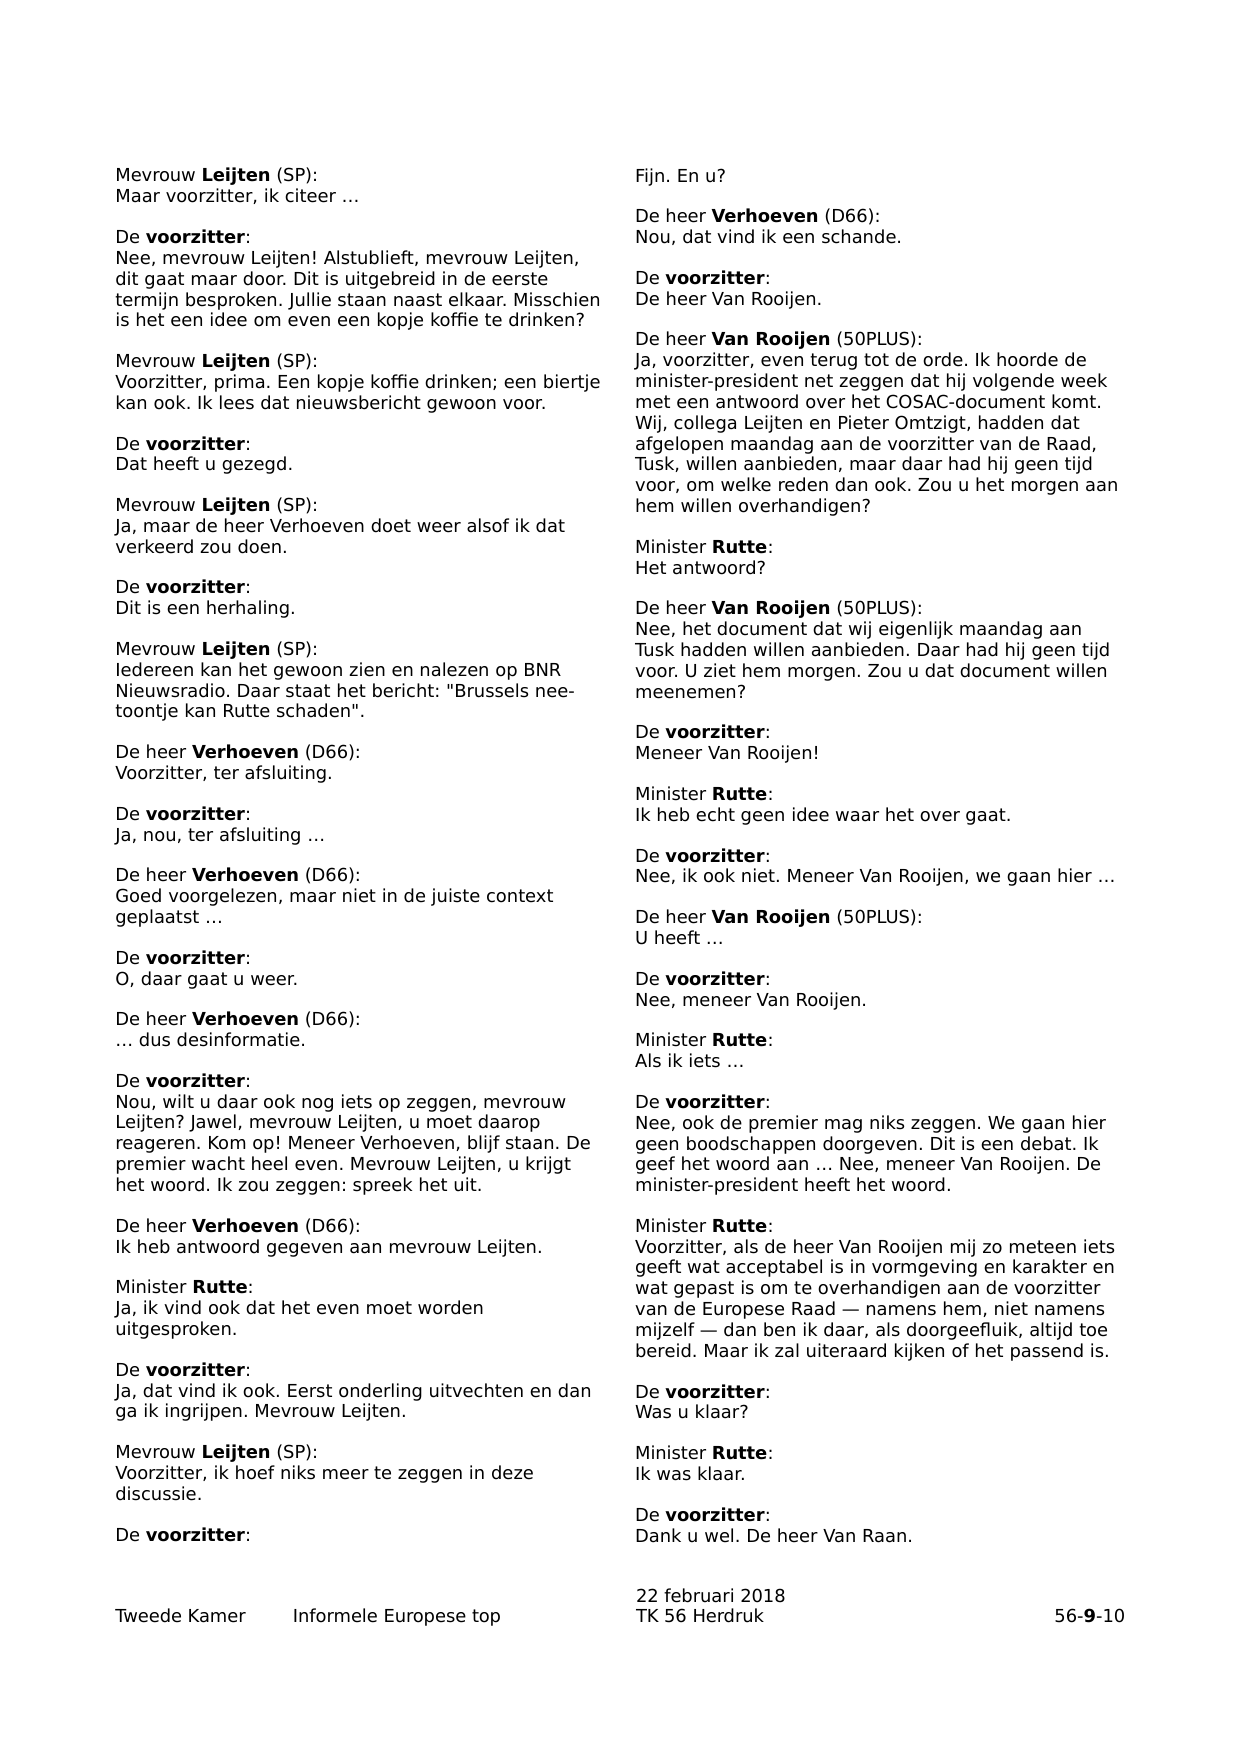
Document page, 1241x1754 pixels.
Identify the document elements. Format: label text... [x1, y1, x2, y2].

text Goed voorgelezen, maar niet in de juiste context geplaatst … [115, 886, 605, 928]
text De heer Verhoeven (D66): [115, 742, 605, 763]
text Iedereen kan het gewoon zien en nalezen op BNR Nieuwsradio. Daar staat het bericht: "Brussels nee-toontje kan Rutte schaden". [115, 659, 605, 722]
text Mevrouw Leijten (SP): [115, 1442, 605, 1463]
text Minister Rutte: [635, 1030, 1125, 1051]
text Ja, maar de heer Verhoeven doet weer alsof ik dat verkeerd zou doen. [115, 516, 605, 557]
text Ik was klaar. [635, 1464, 1125, 1484]
text De voorzitter: [635, 1381, 1125, 1402]
text O, daar gaat u weer. [115, 968, 605, 989]
text Nee, ik ook niet. Meneer Van Rooijen, we gaan hier … [635, 866, 1125, 887]
text De voorzitter: [115, 1359, 605, 1380]
text Nee, ook de premier mag niks zeggen. We gaan hier geen boodschappen doorgeven. Dit is een debat. Ik geef het woord aan … Nee, meneer Van Rooijen. De minister-president heeft het woord. [635, 1112, 1125, 1196]
text Ja, dat vind ik ook. Eerst onderling uitvechten en dan ga ik ingrijpen. Mevrouw Leijten. [115, 1380, 605, 1422]
text De voorzitter: [115, 948, 605, 968]
text Het antwoord? [635, 557, 1125, 578]
text Voorzitter, ter afsluiting. [115, 763, 605, 784]
text Nou, dat vind ik een schande. [635, 227, 1125, 248]
text Nee, mevrouw Leijten! Alstublieft, mevrouw Leijten, dit gaat maar door. Dit is uitgebreid in de eerste termijn besproken. Jullie staan naast elkaar. Misschien is het een idee om even een kopje koffie te drinken? [115, 248, 605, 331]
text Minister Rutte: [635, 784, 1125, 804]
text Was u klaar? [635, 1402, 1125, 1423]
text De voorzitter: [635, 845, 1125, 866]
text De heer Van Rooijen (50PLUS): [635, 329, 1125, 350]
text De voorzitter: [635, 722, 1125, 743]
text Minister Rutte: [635, 537, 1125, 557]
text Nou, wilt u daar ook nog iets op zeggen, mevrouw Leijten? Jawel, mevrouw Leijten, u moet daarop reageren. Kom op! Meneer Verhoeven, blijf staan. De premier wacht heel even. Mevrouw Leijten, u krijgt het woord. Ik zou zeggen: spreek het uit. [115, 1091, 605, 1196]
text Mevrouw Leijten (SP): [115, 165, 605, 186]
text Dat heeft u gezegd. [115, 454, 605, 475]
text De voorzitter: [635, 268, 1125, 288]
text Voorzitter, ik hoef niks meer te zeggen in deze discussie. [115, 1463, 605, 1504]
text Ja, voorzitter, even terug tot de orde. Ik hoorde de minister-president net zeggen dat hij volgende week met een antwoord over het COSAC-document komt. Wij, collega Leijten en Pieter Omtzigt, hadden dat afgelopen maandag aan de voorzitter van de Raad, Tusk, willen aanbieden, maar daar had hij geen tijd voor, om welke reden dan ook. Zou u het morgen aan hem willen overhandigen? [635, 350, 1125, 517]
text U heeft … [635, 928, 1125, 948]
text De heer Verhoeven (D66): [635, 206, 1125, 227]
text De heer Verhoeven (D66): [115, 865, 605, 886]
text Mevrouw Leijten (SP): [115, 351, 605, 372]
text Ja, nou, ter afsluiting … [115, 824, 605, 845]
text Mevrouw Leijten (SP): [115, 639, 605, 659]
text Maar voorzitter, ik citeer … [115, 186, 605, 207]
text Minister Rutte: [115, 1277, 605, 1298]
text De heer Verhoeven (D66): [115, 1216, 605, 1236]
text Nee, meneer Van Rooijen. [635, 989, 1125, 1010]
text Meneer Van Rooijen! [635, 743, 1125, 764]
text Ik heb antwoord gegeven aan mevrouw Leijten. [115, 1236, 605, 1257]
text De voorzitter: [115, 227, 605, 248]
text Dit is een herhaling. [115, 598, 605, 619]
text De voorzitter: [635, 968, 1125, 989]
text De voorzitter: [115, 577, 605, 598]
text Minister Rutte: [635, 1216, 1125, 1236]
text De voorzitter: [115, 433, 605, 454]
text De voorzitter: [635, 1504, 1125, 1525]
text Fijn. En u? [635, 165, 1125, 186]
text De heer Verhoeven (D66): [115, 1009, 605, 1030]
text Als ik iets … [635, 1051, 1125, 1072]
text De heer Van Rooijen. [635, 288, 1125, 309]
text De heer Van Rooijen (50PLUS): [635, 598, 1125, 619]
text De voorzitter: [115, 1524, 605, 1545]
text Nee, het document dat wij eigenlijk maandag aan Tusk hadden willen aanbieden. Daar had hij geen tijd voor. U ziet hem morgen. Zou u dat document willen meenemen? [635, 619, 1125, 702]
text Mevrouw Leijten (SP): [115, 495, 605, 516]
text Ik heb echt geen idee waar het over gaat. [635, 804, 1125, 825]
text De voorzitter: [635, 1092, 1125, 1112]
text Minister Rutte: [635, 1443, 1125, 1464]
text Voorzitter, prima. Een kopje koffie drinken; een biertje kan ook. Ik lees dat nieuwsbericht gewoon voor. [115, 372, 605, 413]
text … dus desinformatie. [115, 1030, 605, 1051]
text Dank u wel. De heer Van Raan. [635, 1525, 1125, 1546]
text De heer Van Rooijen (50PLUS): [635, 907, 1125, 928]
text Ja, ik vind ook dat het even moet worden uitgesproken. [115, 1298, 605, 1339]
text De voorzitter: [115, 804, 605, 824]
text Voorzitter, als de heer Van Rooijen mij zo meteen iets geeft wat acceptabel is in vormgeving en karakter en wat gepast is om te overhandigen aan de voorzitter van de Europese Raad — namens hem, niet namens mijzelf — dan ben ik daar, als doorgeefluik, altijd toe bereid. Maar ik zal uiteraard kijken of het passend is. [635, 1236, 1125, 1361]
text De voorzitter: [115, 1071, 605, 1091]
